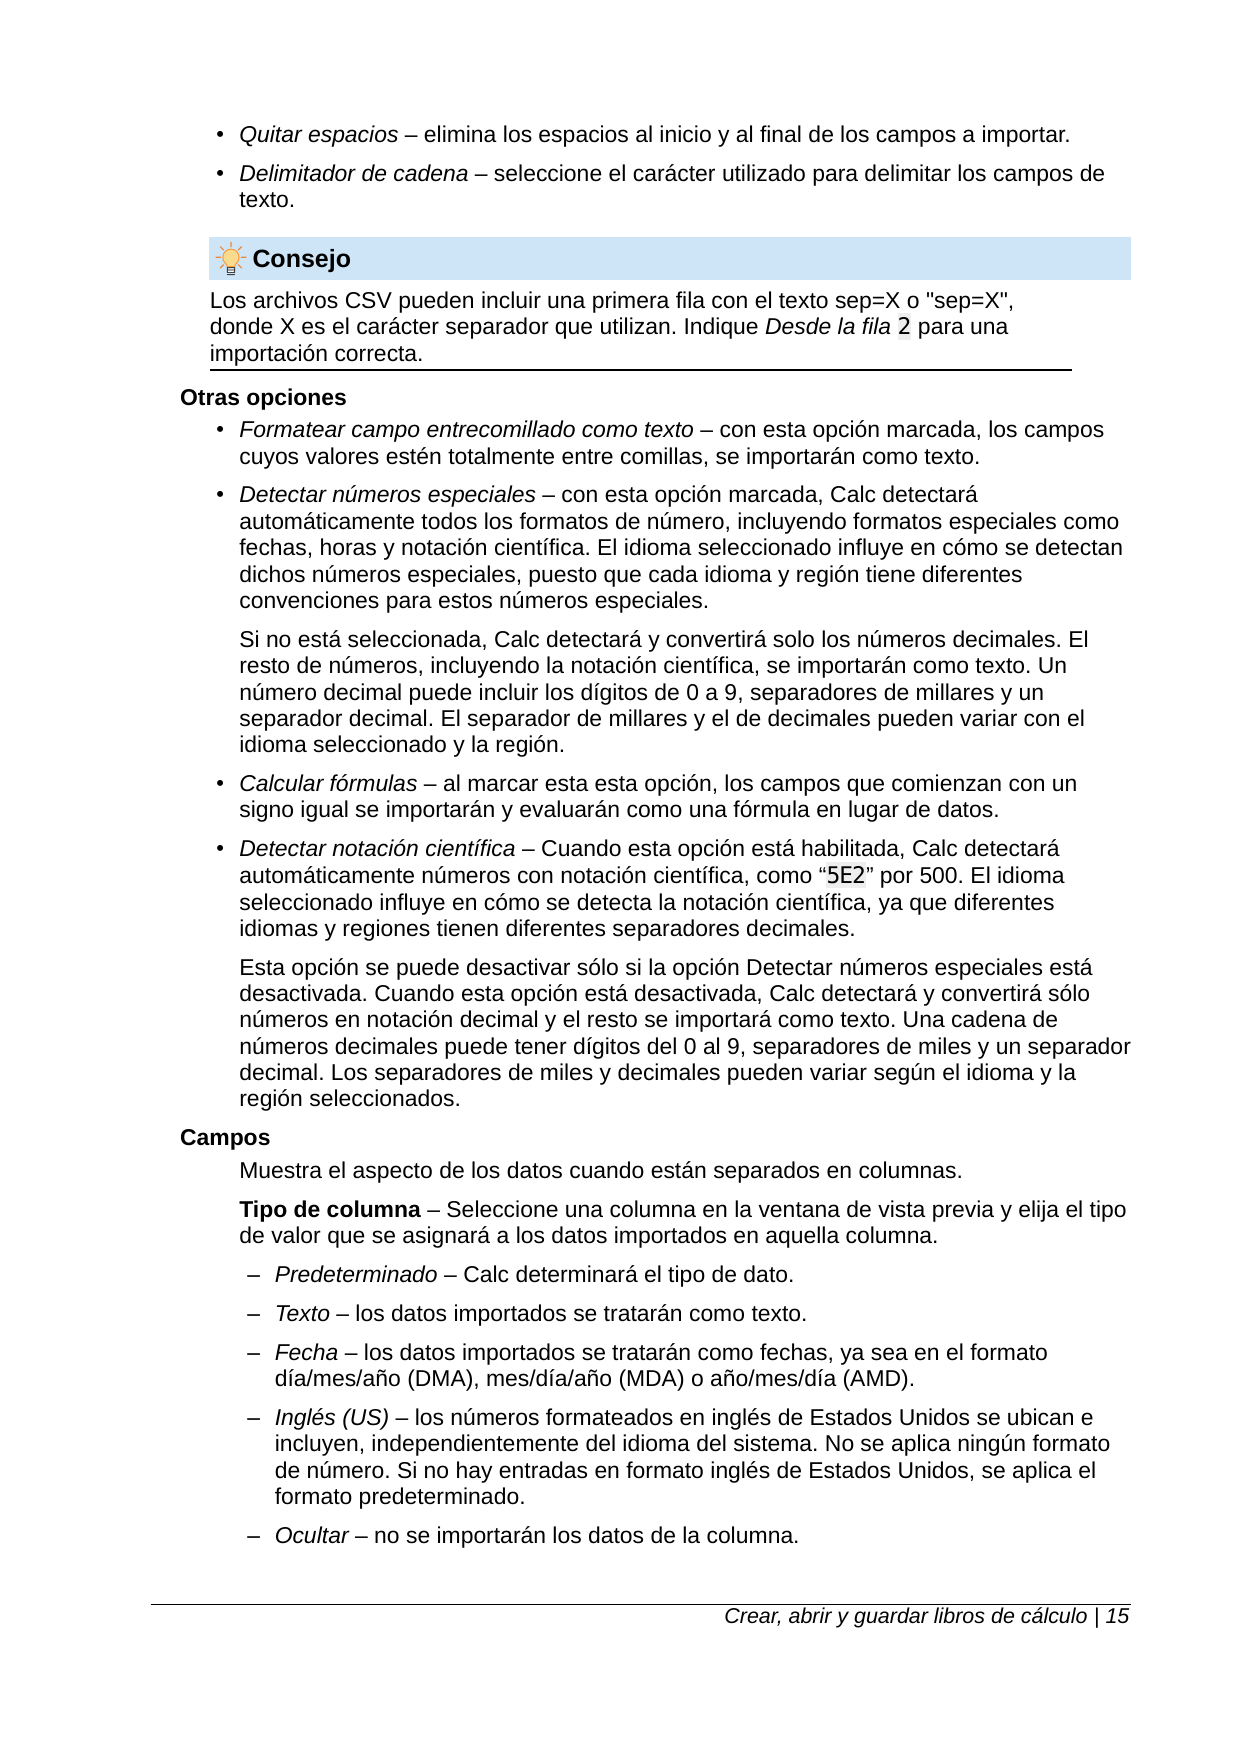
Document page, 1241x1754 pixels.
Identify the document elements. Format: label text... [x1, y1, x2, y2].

list Predeterminado – Calc determinará el tipo de dato. [260, 1261, 1131, 1287]
list Formatear campo entrecomillado como texto – con esta opción marcada, los campos cuyos valores estén totalmente entre comillas, se importarán como texto. [224, 416, 1131, 469]
list Delimitador de cadena – seleccione el carácter utilizado para delimitar los campos de texto. [224, 160, 1131, 213]
list Detectar números especiales – con esta opción marcada, Calc detectará automáticamente todos los formatos de número, incluyendo formatos especiales como fechas, horas y notación científica. El idioma seleccionado influye en cómo se detectan dichos números especiales, puesto que cada idioma y región tiene diferentes convenciones para estos números especiales. [224, 481, 1131, 613]
list Esta opción se puede desactivar sólo si la opción Detectar números especiales está desactivada. Cuando esta opción está desactivada, Calc detectará y convertirá sólo números en notación decimal y el resto se importará como texto. Una cadena de números decimales puede tener dígitos del 0 al 9, separadores de miles y un separador decimal. Los separadores de miles y decimales pueden variar según el idioma y la región seleccionados. [239, 954, 1131, 1112]
text Muestra el aspecto de los datos cuando están separados en columnas. [239, 1157, 1131, 1183]
subtitle Consejo [209, 237, 1131, 280]
list Texto – los datos importados se tratarán como texto. [260, 1300, 1131, 1326]
text Otras opciones [180, 384, 1131, 410]
list Inglés (US) – los números formateados en inglés de Estados Unidos se ubican e incluyen, independientemente del idioma del sistema. No se aplica ningún formato de número. Si no hay entradas en formato inglés de Estados Unidos, se aplica el formato predeterminado. [260, 1404, 1131, 1509]
list Calcular fórmulas – al marcar esta esta opción, los campos que comienzan con un signo igual se importarán y evaluarán como una fórmula en lugar de datos. [224, 770, 1131, 823]
list Ocultar – no se importarán los datos de la columna. [260, 1522, 1131, 1548]
list Detectar notación científica – Cuando esta opción está habilitada, Calc detectará automáticamente números con notación científica, como “5E2” por 500. El idioma seleccionado influye en cómo se detecta la notación científica, ya que diferentes idiomas y regiones tienen diferentes separadores decimales. [224, 835, 1131, 941]
list Fecha – los datos importados se tratarán como fechas, ya sea en el formato día/mes/año (DMA), mes/día/año (MDA) o año/mes/día (AMD). [260, 1339, 1131, 1391]
text Los archivos CSV pueden incluir una primera fila con el texto sep=X o "sep=X", donde X es el carácter separador que utilizan. Indique Desde la fila 2 para una importación correcta. [209, 287, 1072, 371]
text Campos [180, 1124, 1131, 1151]
text Tipo de columna – Seleccione una columna en la ventana de vista previa y elija el tipo de valor que se asignará a los datos importados en aquella columna. [239, 1196, 1131, 1248]
list Si no está seleccionada, Calc detectará y convertirá solo los números decimales. El resto de números, incluyendo la notación científica, se importarán como texto. Un número decimal puede incluir los dígitos de 0 a 9, separadores de millares y un separador decimal. El separador de millares y el de decimales pueden variar con el idioma seleccionado y la región. [239, 626, 1131, 757]
list Quitar espacios – elimina los espacios al inicio y al final de los campos a importar. [224, 121, 1131, 147]
